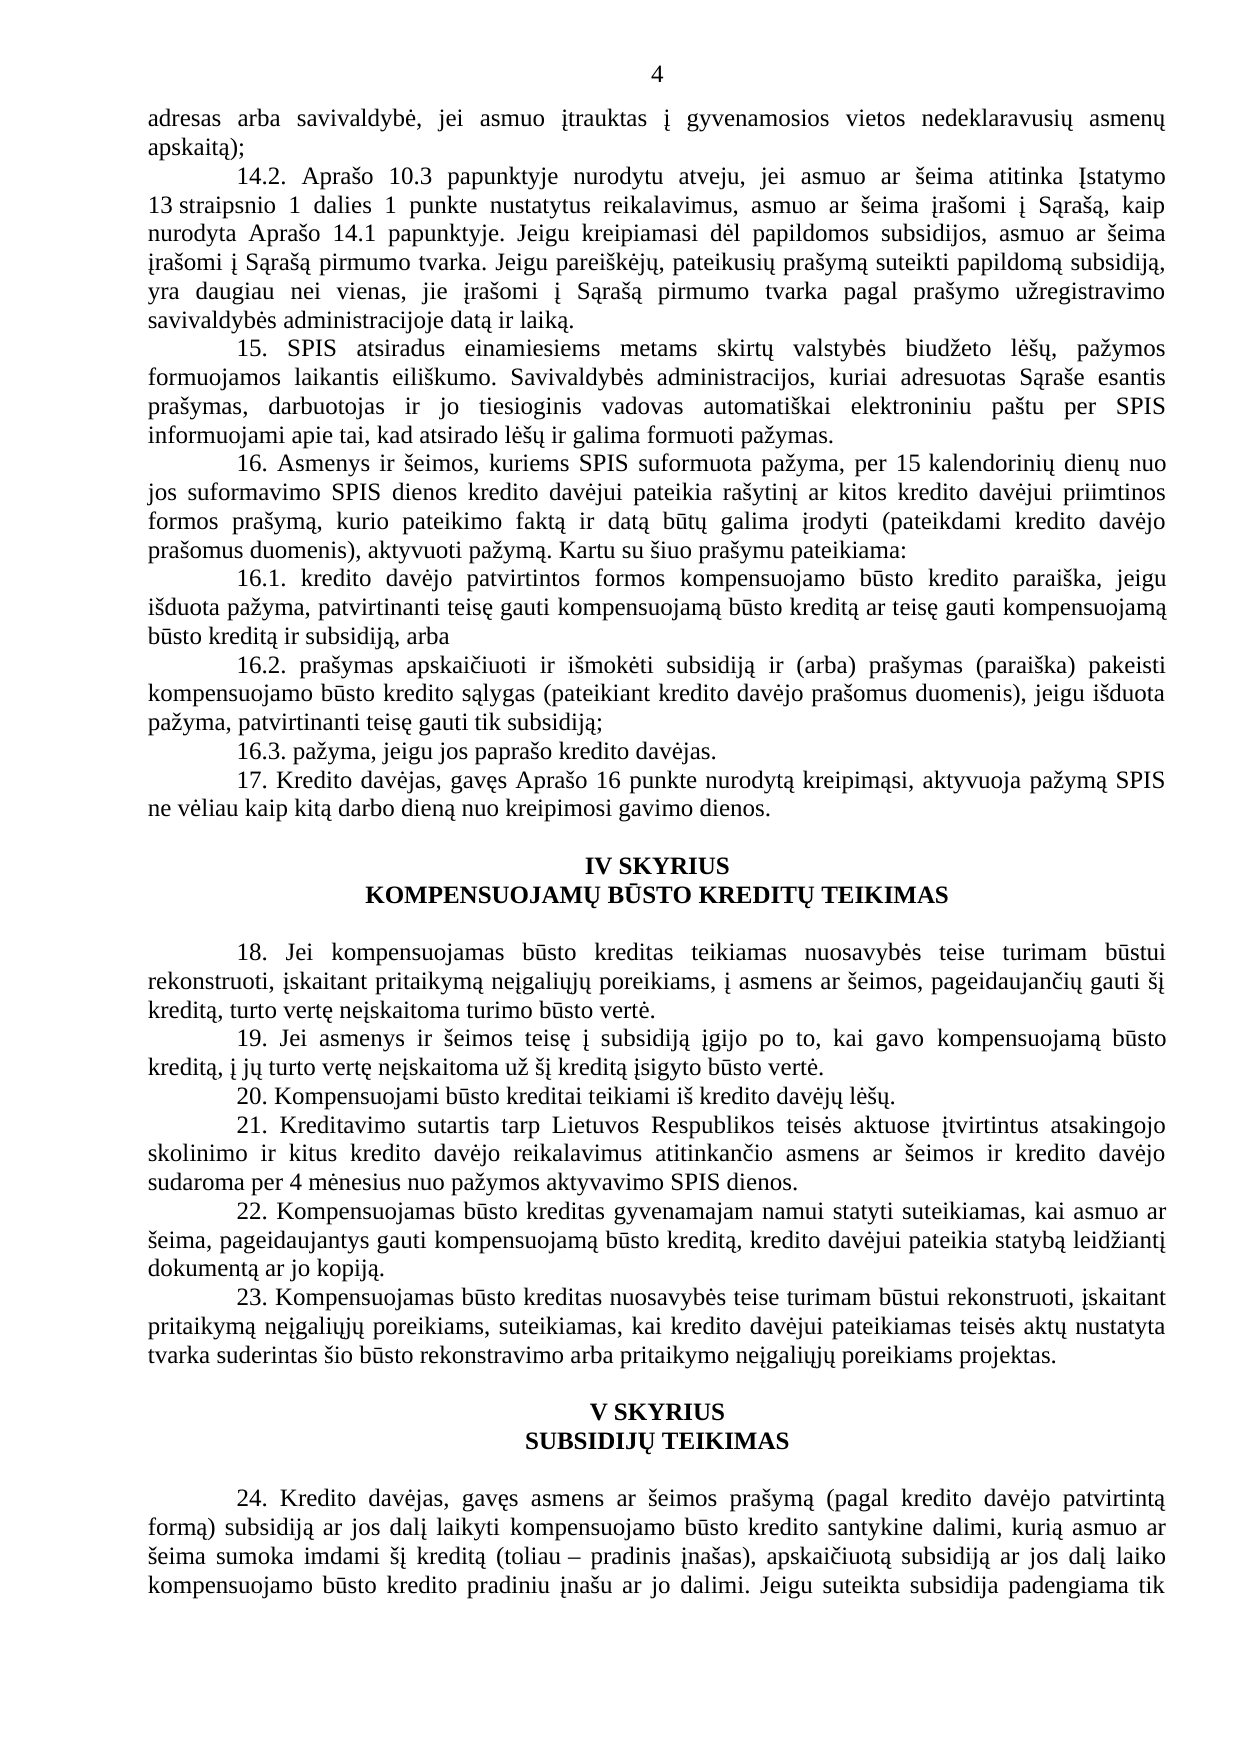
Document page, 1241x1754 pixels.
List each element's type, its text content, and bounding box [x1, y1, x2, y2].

text 14.2. Aprašo 10.3 papunktyje nurodytu atveju, jei asmuo ar šeima atitinka Įstatymo 13 straipsnio 1 dalies 1 punkte nustatytus reikalavimus, asmuo ar šeima įrašomi į Sąrašą, kaip nurodyta Aprašo 14.1 papunktyje. Jeigu kreipiamasi dėl papildomos subsidijos, asmuo ar šeima įrašomi į Sąrašą pirmumo tvarka. Jeigu pareiškėjų, pateikusių prašymą suteikti papildomą subsidiją, yra daugiau nei vienas, jie įrašomi į Sąrašą pirmumo tvarka pagal prašymo užregistravimo savivaldybės administracijoje datą ir laiką. [148, 161, 1167, 333]
text 23. Kompensuojamas būsto kreditas nuosavybės teise turimam būstui rekonstruoti, įskaitant pritaikymą neįgaliųjų poreikiams, suteikiamas, kai kredito davėjui pateikiamas teisės aktų nustatyta tvarka suderintas šio būsto rekonstravimo arba pritaikymo neįgaliųjų poreikiams projektas. [148, 1282, 1167, 1368]
text 16.3. pažyma, jeigu jos paprašo kredito davėjas. [148, 736, 1167, 765]
text 19. Jei asmenys ir šeimos teisę į subsidiją įgijo po to, kai gavo kompensuojamą būsto kreditą, į jų turto vertę neįskaitoma už šį kreditą įsigyto būsto vertė. [148, 1023, 1167, 1081]
text 21. Kreditavimo sutartis tarp Lietuvos Respublikos teisės aktuose įtvirtintus atsakingojo skolinimo ir kitus kredito davėjo reikalavimus atitinkančio asmens ar šeimos ir kredito davėjo sudaroma per 4 mėnesius nuo pažymos aktyvavimo SPIS dienos. [148, 1110, 1167, 1196]
text V SKYRIUS [148, 1397, 1167, 1426]
text IV SKYRIUS [148, 851, 1167, 880]
text 18. Jei kompensuojamas būsto kreditas teikiamas nuosavybės teise turimam būstui rekonstruoti, įskaitant pritaikymą neįgaliųjų poreikiams, į asmens ar šeimos, pageidaujančių gauti šį kreditą, turto vertę neįskaitoma turimo būsto vertė. [148, 937, 1167, 1023]
text 15. SPIS atsiradus einamiesiems metams skirtų valstybės biudžeto lėšų, pažymos formuojamos laikantis eiliškumo. Savivaldybės administracijos, kuriai adresuotas Sąraše esantis prašymas, darbuotojas ir jo tiesioginis vadovas automatiškai elektroniniu paštu per SPIS informuojami apie tai, kad atsirado lėšų ir galima formuoti pažymas. [148, 333, 1167, 448]
text 20. Kompensuojami būsto kreditai teikiami iš kredito davėjų lėšų. [148, 1081, 1167, 1110]
text 16. Asmenys ir šeimos, kuriems SPIS suformuota pažyma, per 15 kalendorinių dienų nuo jos suformavimo SPIS dienos kredito davėjui pateikia rašytinį ar kitos kredito davėjui priimtinos formos prašymą, kurio pateikimo faktą ir datą būtų galima įrodyti (pateikdami kredito davėjo prašomus duomenis), aktyvuoti pažymą. Kartu su šiuo prašymu pateikiama: [148, 448, 1167, 563]
text adresas arba savivaldybė, jei asmuo įtrauktas į gyvenamosios vietos nedeklaravusių asmenų apskaitą); [148, 103, 1167, 161]
text KOMPENSUOJAMŲ BŪSTO KREDITŲ TEIKIMAS [148, 880, 1167, 908]
text 17. Kredito davėjas, gavęs Aprašo 16 punkte nurodytą kreipimąsi, aktyvuoja pažymą SPIS ne vėliau kaip kitą darbo dieną nuo kreipimosi gavimo dienos. [148, 765, 1167, 822]
text SUBSIDIJŲ TEIKIMAS [148, 1426, 1167, 1455]
text 16.1. kredito davėjo patvirtintos formos kompensuojamo būsto kredito paraiška, jeigu išduota pažyma, patvirtinanti teisę gauti kompensuojamą būsto kreditą ar teisę gauti kompensuojamą būsto kreditą ir subsidiją, arba [148, 563, 1167, 650]
text 16.2. prašymas apskaičiuoti ir išmokėti subsidiją ir (arba) prašymas (paraiška) pakeisti kompensuojamo būsto kredito sąlygas (pateikiant kredito davėjo prašomus duomenis), jeigu išduota pažyma, patvirtinanti teisę gauti tik subsidiją; [148, 650, 1167, 736]
text 24. Kredito davėjas, gavęs asmens ar šeimos prašymą (pagal kredito davėjo patvirtintą formą) subsidiją ar jos dalį laikyti kompensuojamo būsto kredito santykine dalimi, kurią asmuo ar šeima sumoka imdami šį kreditą (toliau – pradinis įnašas), apskaičiuotą subsidiją ar jos dalį laiko kompensuojamo būsto kredito pradiniu įnašu ar jo dalimi. Jeigu suteikta subsidija padengiama tik [148, 1483, 1167, 1598]
text 22. Kompensuojamas būsto kreditas gyvenamajam namui statyti suteikiamas, kai asmuo ar šeima, pageidaujantys gauti kompensuojamą būsto kreditą, kredito davėjui pateikia statybą leidžiantį dokumentą ar jo kopiją. [148, 1196, 1167, 1282]
